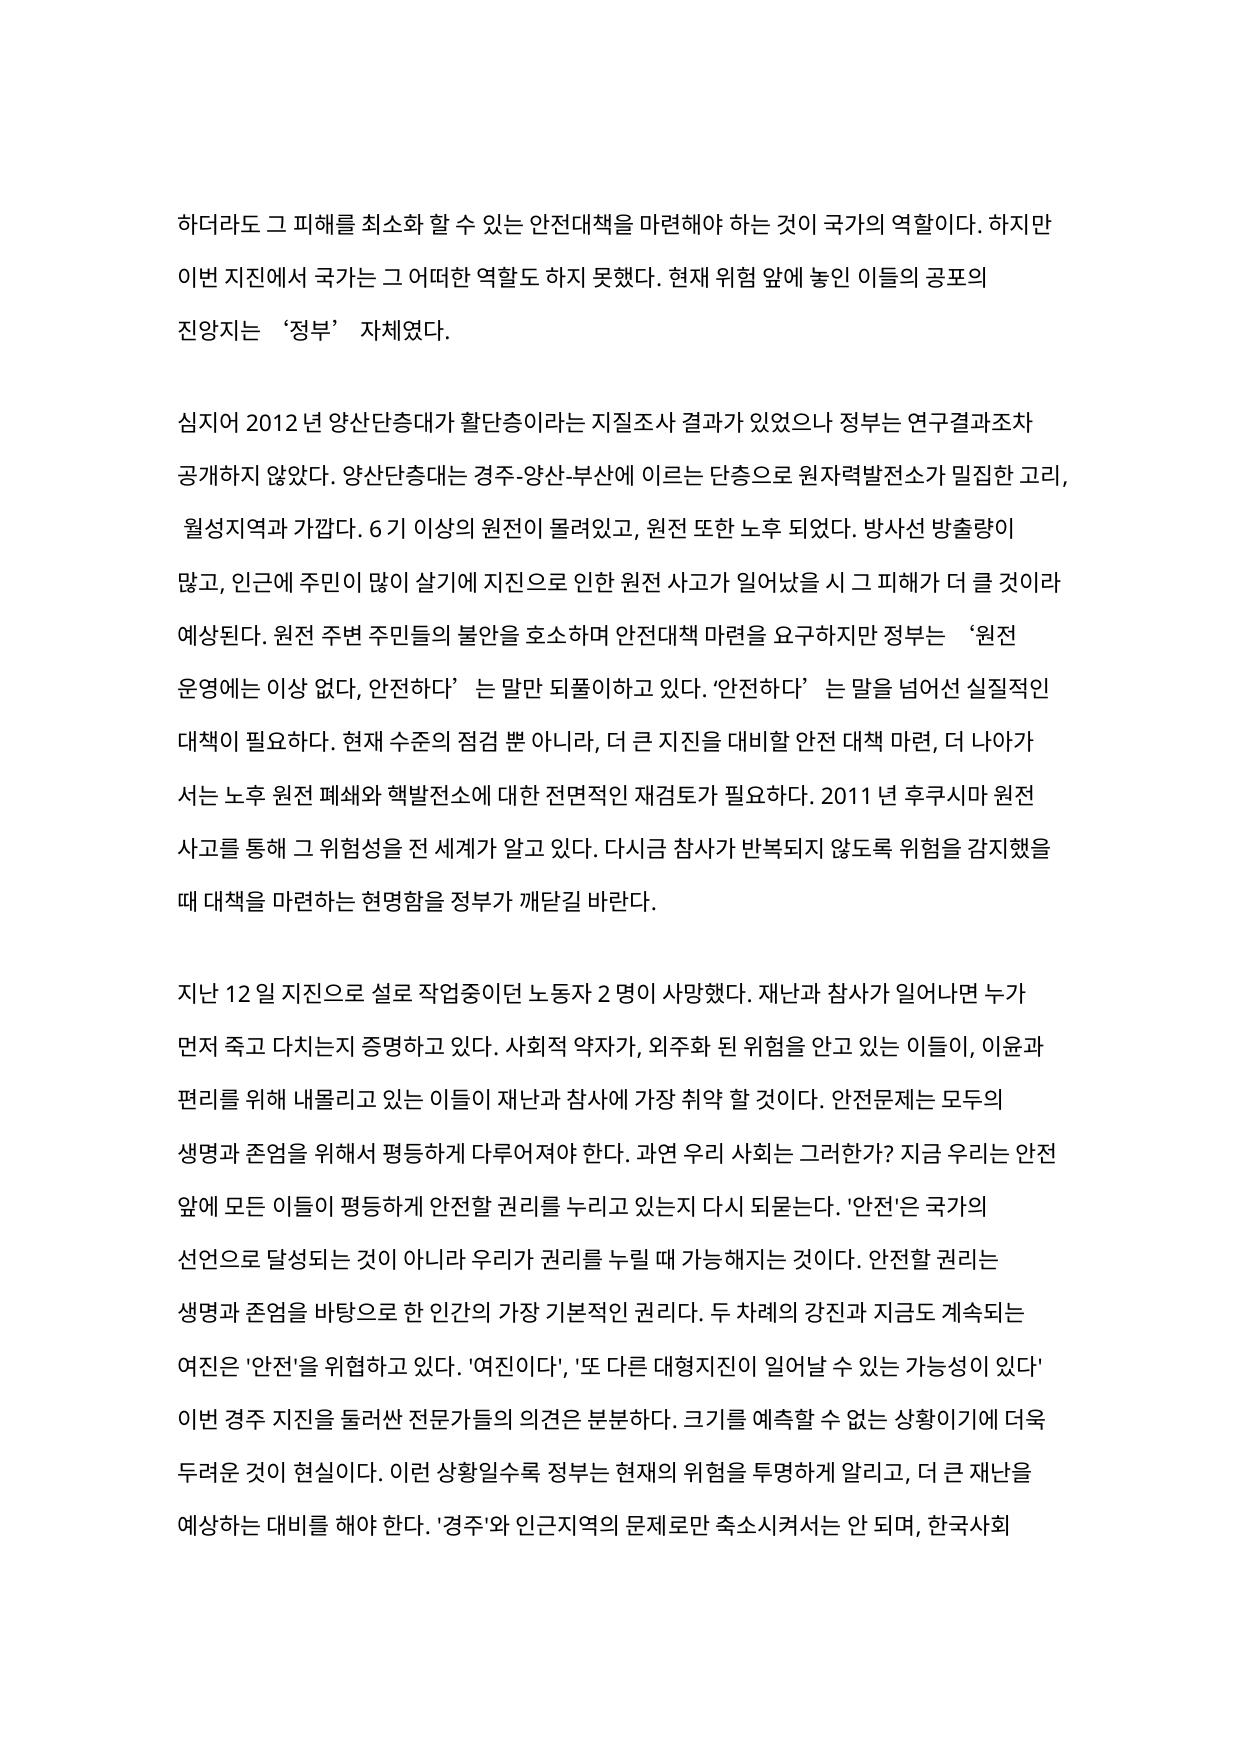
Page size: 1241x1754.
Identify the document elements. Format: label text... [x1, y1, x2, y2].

text 하더라도 그 피해를 최소화 할 수 있는 안전대책을 마련해야 하는 것이 국가의 역할이다. 하지만 이번 지진에서 국가는 그 어떠한 역할도 하지 못했다. 현재 위험 앞에 놓인 이들의 공포의 진앙지는 ‘정부’ 자체였다. [177, 207, 1063, 346]
text 지난 12일 지진으로 설로 작업중이던 노동자 2명이 사망했다. 재난과 참사가 일어나면 누가 먼저 죽고 다치는지 증명하고 있다. 사회적 약자가, 외주화 된 위험을 안고 있는 이들이, 이윤과 편리를 위해 내몰리고 있는 이들이 재난과 참사에 가장 취약 할 것이다. 안전문제는 모두의 생명과 존엄을 위해서 평등하게 다루어져야 한다. 과연 우리 사회는 그러한가? 지금 우리는 안전 앞에 모든 이들이 평등하게 안전할 권리를 누리고 있는지 다시 되묻는다. '안전'은 국가의 선언으로 달성되는 것이 아니라 우리가 권리를 누릴 때 가능해지는 것이다. 안전할 권리는 생명과 존엄을 바탕으로 한 인간의 가장 기본적인 권리다. 두 차례의 강진과 지금도 계속되는 여진은 '안전'을 위협하고 있다. '여진이다', '또 다른 대형지진이 일어날 수 있는 가능성이 있다' 이번 경주 지진을 둘러싼 전문가들의 의견은 분분하다. 크기를 예측할 수 없는 상황이기에 더욱 두려운 것이 현실이다. 이런 상황일수록 정부는 현재의 위험을 투명하게 알리고, 더 큰 재난을 예상하는 대비를 해야 한다. '경주'와 인근지역의 문제로만 축소시켜서는 안 되며, 한국사회 [177, 976, 1063, 1541]
text 심지어 2012년 양산단층대가 활단층이라는 지질조사 결과가 있었으나 정부는 연구결과조차 공개하지 않았다. 양산단층대는 경주-양산-부산에 이르는 단층으로 원자력발전소가 밀집한 고리, 월성지역과 가깝다. 6기 이상의 원전이 몰려있고, 원전 또한 노후 되었다. 방사선 방출량이 많고, 인근에 주민이 많이 살기에 지진으로 인한 원전 사고가 일어났을 시 그 피해가 더 클 것이라 예상된다. 원전 주변 주민들의 불안을 호소하며 안전대책 마련을 요구하지만 정부는 ‘원전 운영에는 이상 없다, 안전하다’는 말만 되풀이하고 있다. ‘안전하다’는 말을 넘어선 실질적인 대책이 필요하다. 현재 수준의 점검 뿐 아니라, 더 큰 지진을 대비할 안전 대책 마련, 더 나아가 서는 노후 원전 폐쇄와 핵발전소에 대한 전면적인 재검토가 필요하다. 2011년 후쿠시마 원전 사고를 통해 그 위험성을 전 세계가 알고 있다. 다시금 참사가 반복되지 않도록 위험을 감지했을 때 대책을 마련하는 현명함을 정부가 깨닫길 바란다. [177, 405, 1063, 917]
